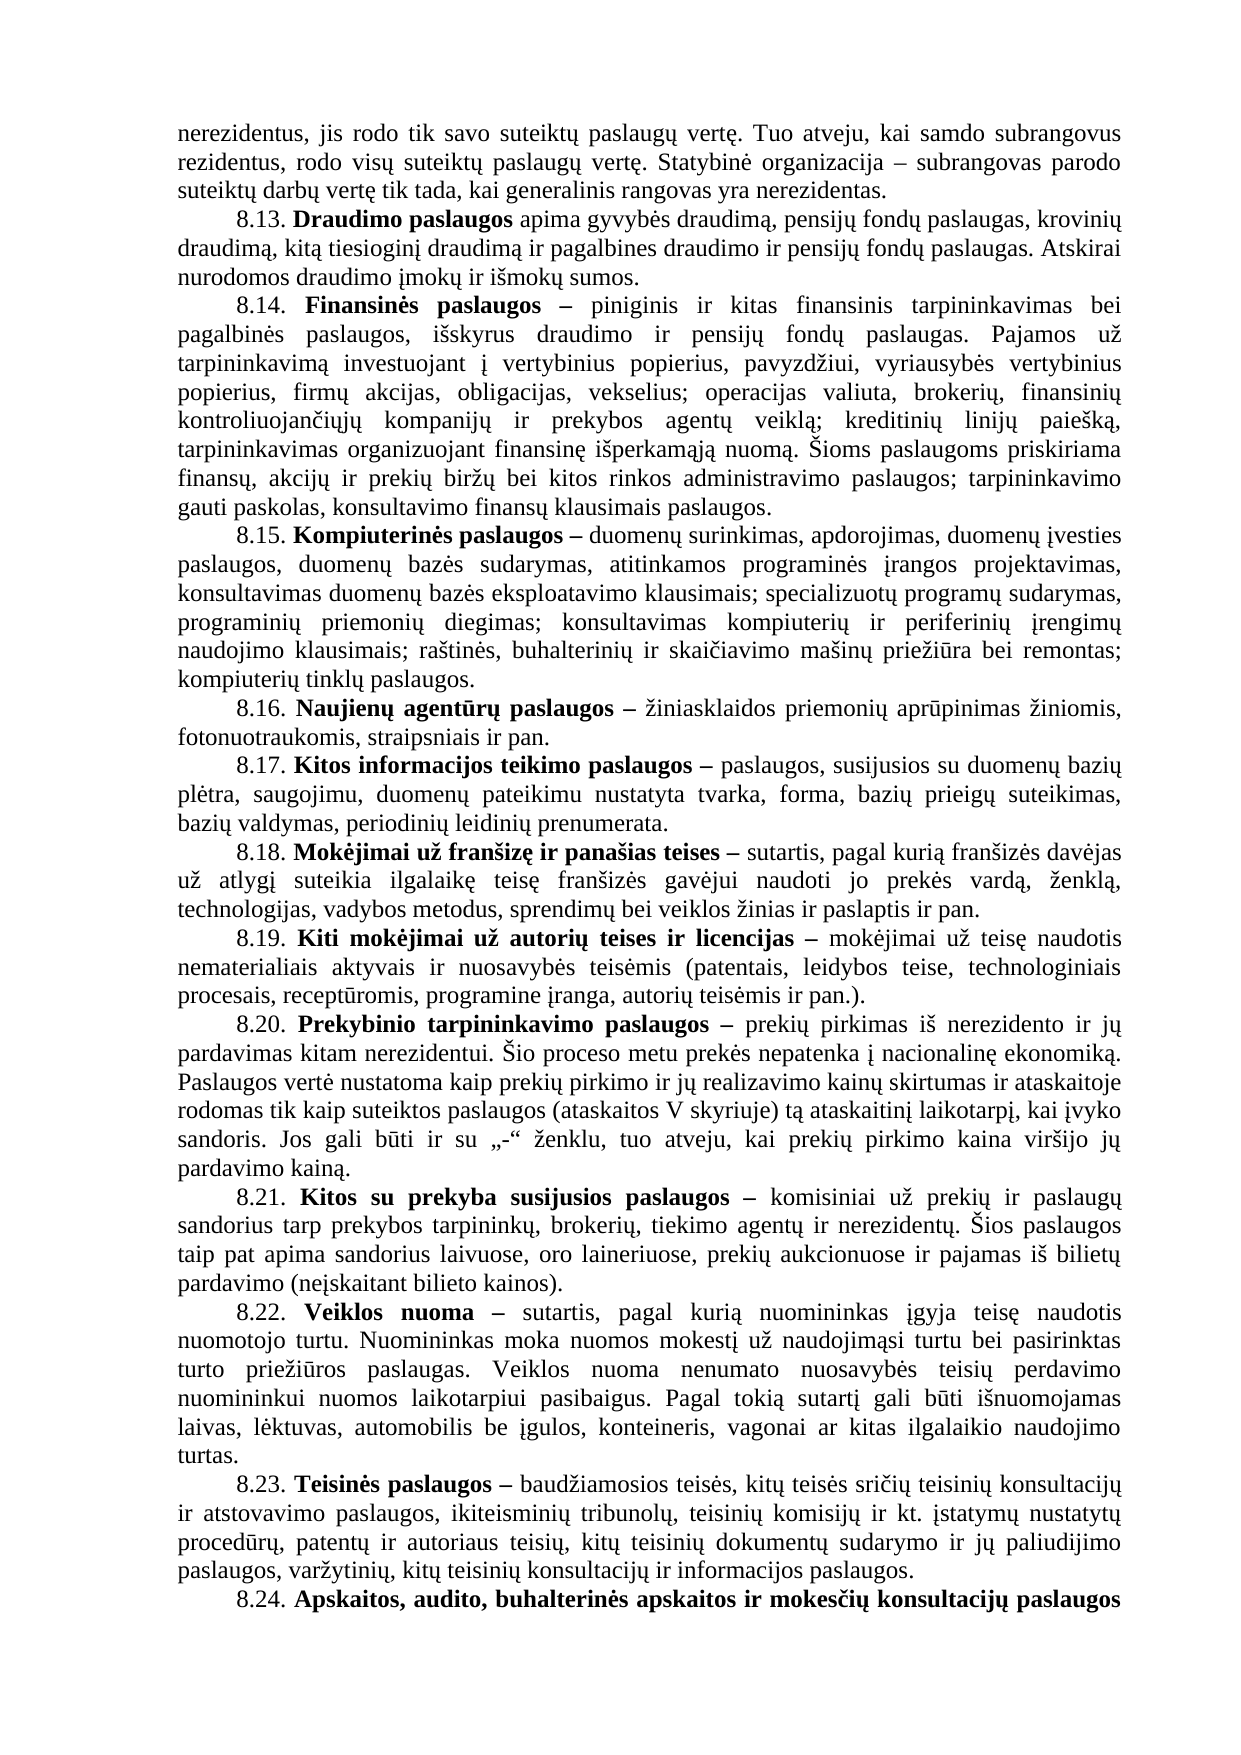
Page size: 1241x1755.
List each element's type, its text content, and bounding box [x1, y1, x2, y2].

text 8.17. Kitos informacijos teikimo paslaugos – paslaugos, susijusios su duomenų bazių plėtra, saugojimu, duomenų pateikimu nustatyta tvarka, forma, bazių prieigų suteikimas, bazių valdymas, periodinių leidinių prenumerata. [177, 751, 1122, 837]
text 8.24. Apskaitos, audito, buhalterinės apskaitos ir mokesčių konsultacijų paslaugos [177, 1584, 1122, 1613]
text 8.14. Finansinės paslaugos – piniginis ir kitas finansinis tarpininkavimas bei pagalbinės paslaugos, išskyrus draudimo ir pensijų fondų paslaugas. Pajamos už tarpininkavimą investuojant į vertybinius popierius, pavyzdžiui, vyriausybės vertybinius popierius, firmų akcijas, obligacijas, vekselius; operacijas valiuta, brokerių, finansinių kontroliuojančiųjų kompanijų ir prekybos agentų veiklą; kreditinių linijų paiešką, tarpininkavimas organizuojant finansinę išperkamąją nuomą. Šioms paslaugoms priskiriama finansų, akcijų ir prekių biržų bei kitos rinkos administravimo paslaugos; tarpininkavimo gauti paskolas, konsultavimo finansų klausimais paslaugos. [177, 291, 1122, 521]
text 8.15. Kompiuterinės paslaugos – duomenų surinkimas, apdorojimas, duomenų įvesties paslaugos, duomenų bazės sudarymas, atitinkamos programinės įrangos projektavimas, konsultavimas duomenų bazės eksploatavimo klausimais; specializuotų programų sudarymas, programinių priemonių diegimas; konsultavimas kompiuterių ir periferinių įrengimų naudojimo klausimais; raštinės, buhalterinių ir skaičiavimo mašinų priežiūra bei remontas; kompiuterių tinklų paslaugos. [177, 521, 1122, 693]
text 8.16. Naujienų agentūrų paslaugos – žiniasklaidos priemonių aprūpinimas žiniomis, fotonuotraukomis, straipsniais ir pan. [177, 693, 1122, 751]
text 8.19. Kiti mokėjimai už autorių teises ir licencijas – mokėjimai už teisę naudotis nematerialiais aktyvais ir nuosavybės teisėmis (patentais, leidybos teise, technologiniais procesais, receptūromis, programine įranga, autorių teisėmis ir pan.). [177, 923, 1122, 1009]
text 8.18. Mokėjimai už franšizę ir panašias teises – sutartis, pagal kurią franšizės davėjas už atlygį suteikia ilgalaikę teisę franšizės gavėjui naudoti jo prekės vardą, ženklą, technologijas, vadybos metodus, sprendimų bei veiklos žinias ir paslaptis ir pan. [177, 837, 1122, 923]
text 8.22. Veiklos nuoma – sutartis, pagal kurią nuomininkas įgyja teisę naudotis nuomotojo turtu. Nuomininkas moka nuomos mokestį už naudojimąsi turtu bei pasirinktas turto priežiūros paslaugas. Veiklos nuoma nenumato nuosavybės teisių perdavimo nuomininkui nuomos laikotarpiui pasibaigus. Pagal tokią sutartį gali būti išnuomojamas laivas, lėktuvas, automobilis be įgulos, konteineris, vagonai ar kitas ilgalaikio naudojimo turtas. [177, 1297, 1122, 1469]
text 8.20. Prekybinio tarpininkavimo paslaugos – prekių pirkimas iš nerezidento ir jų pardavimas kitam nerezidentui. Šio proceso metu prekės nepatenka į nacionalinę ekonomiką. Paslaugos vertė nustatoma kaip prekių pirkimo ir jų realizavimo kainų skirtumas ir ataskaitoje rodomas tik kaip suteiktos paslaugos (ataskaitos V skyriuje) tą ataskaitinį laikotarpį, kai įvyko sandoris. Jos gali būti ir su „-“ ženklu, tuo atveju, kai prekių pirkimo kaina viršijo jų pardavimo kainą. [177, 1009, 1122, 1182]
text 8.21. Kitos su prekyba susijusios paslaugos – komisiniai už prekių ir paslaugų sandorius tarp prekybos tarpininkų, brokerių, tiekimo agentų ir nerezidentų. Šios paslaugos taip pat apima sandorius laivuose, oro laineriuose, prekių aukcionuose ir pajamas iš bilietų pardavimo (neįskaitant bilieto kainos). [177, 1182, 1122, 1297]
text 8.23. Teisinės paslaugos – baudžiamosios teisės, kitų teisės sričių teisinių konsultacijų ir atstovavimo paslaugos, ikiteisminių tribunolų, teisinių komisijų ir kt. įstatymų nustatytų procedūrų, patentų ir autoriaus teisių, kitų teisinių dokumentų sudarymo ir jų paliudijimo paslaugos, varžytinių, kitų teisinių konsultacijų ir informacijos paslaugos. [177, 1469, 1122, 1584]
text 8.13. Draudimo paslaugos apima gyvybės draudimą, pensijų fondų paslaugas, krovinių draudimą, kitą tiesioginį draudimą ir pagalbines draudimo ir pensijų fondų paslaugas. Atskirai nurodomos draudimo įmokų ir išmokų sumos. [177, 204, 1122, 291]
text nerezidentus, jis rodo tik savo suteiktų paslaugų vertę. Tuo atveju, kai samdo subrangovus rezidentus, rodo visų suteiktų paslaugų vertę. Statybinė organizacija – subrangovas parodo suteiktų darbų vertę tik tada, kai generalinis rangovas yra nerezidentas. [177, 118, 1122, 204]
